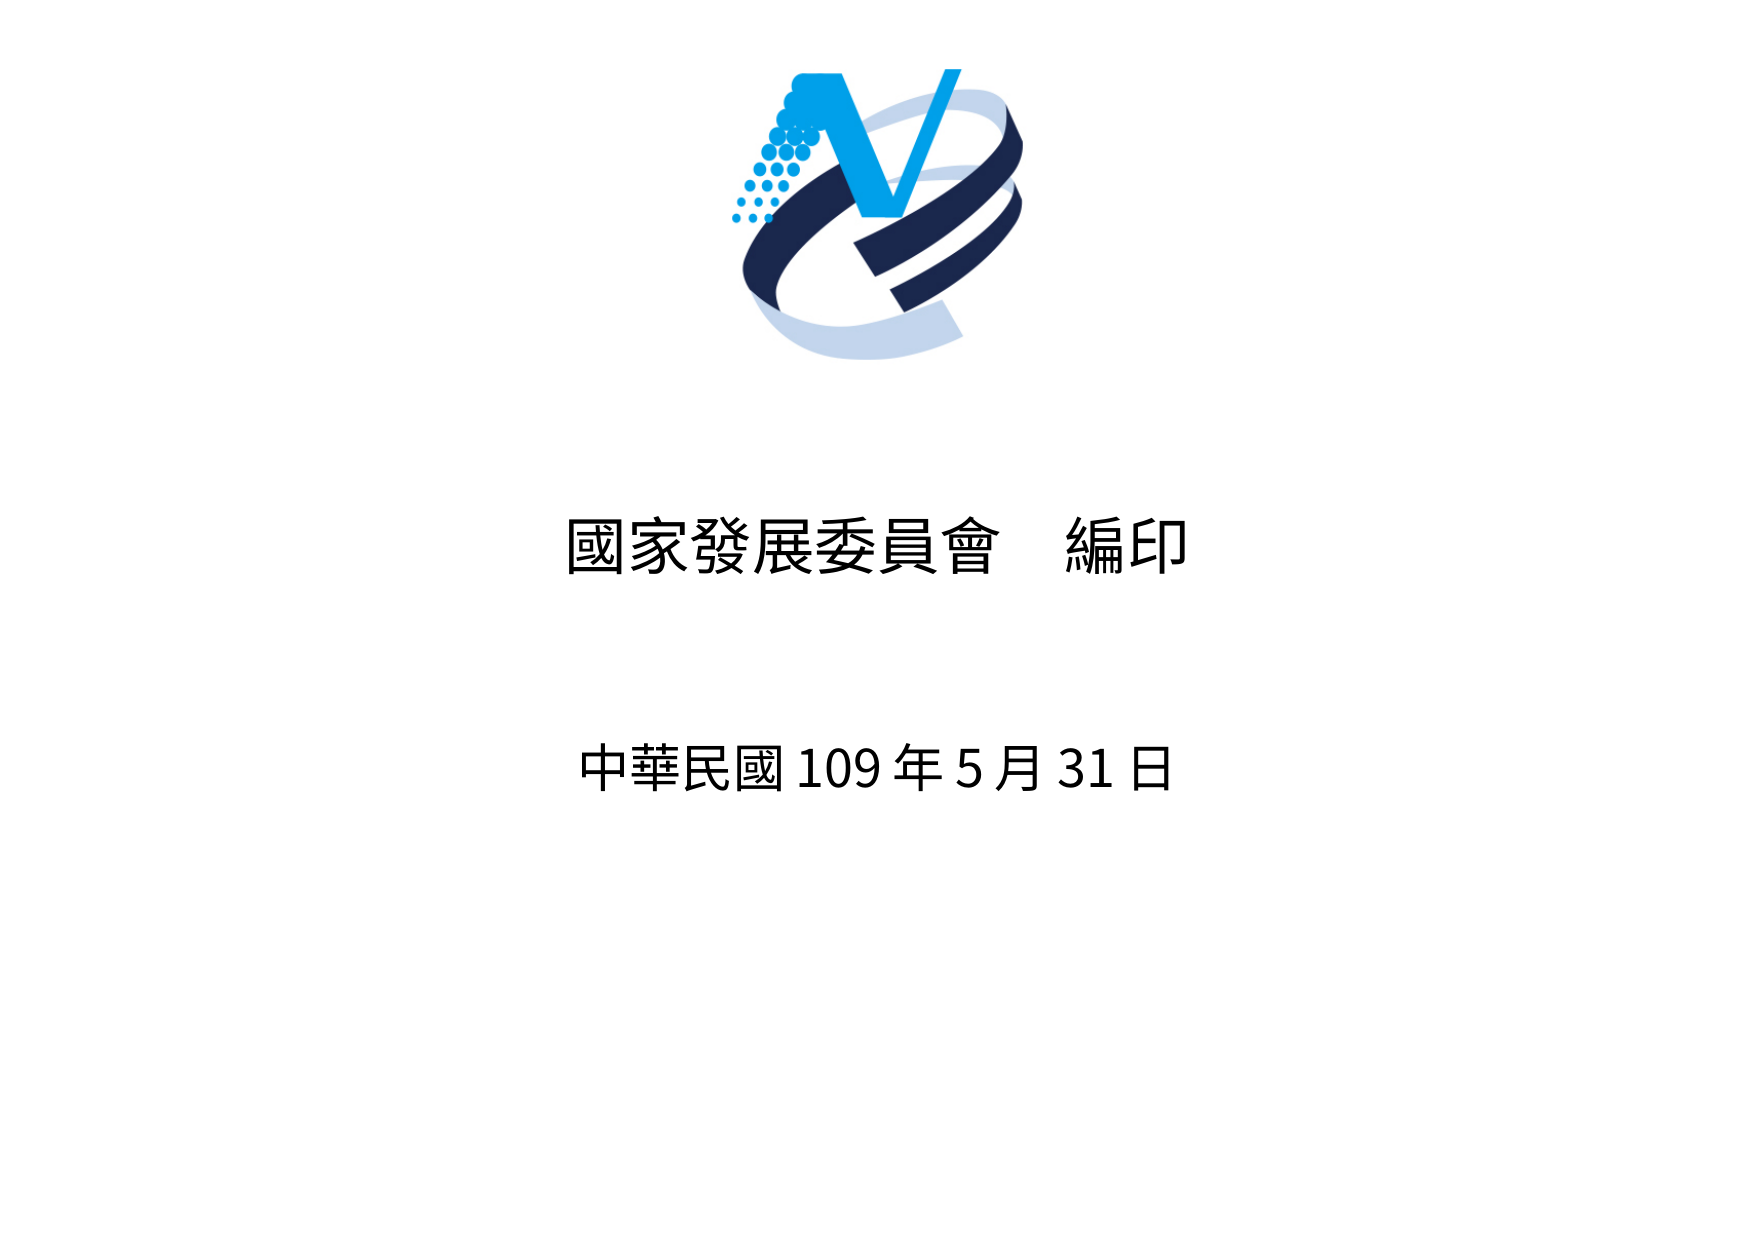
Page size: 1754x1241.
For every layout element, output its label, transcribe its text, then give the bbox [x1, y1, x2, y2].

text 中華民國109年5月31日 [118, 708, 1636, 821]
text 國家發展委員會 編印 [118, 486, 1636, 599]
picture [723, 62, 1031, 369]
